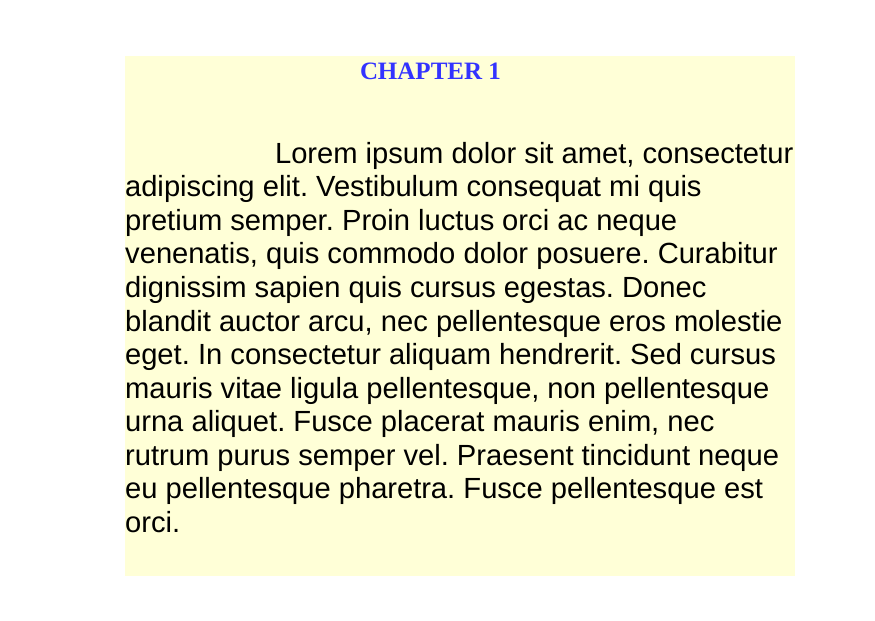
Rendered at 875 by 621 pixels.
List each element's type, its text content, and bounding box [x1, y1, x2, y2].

text Lorem ipsum dolor sit amet, consectetur adipiscing elit. Vestibulum consequat mi quis pretium semper. Proin luctus orci ac neque venenatis, quis commodo dolor posuere. Curabitur dignissim sapien quis cursus egestas. Donec blandit auctor arcu, nec pellentesque eros molestie eget. In consectetur aliquam hendrerit. Sed cursus mauris vitae ligula pellentesque, non pellentesque urna aliquet. Fusce placerat mauris enim, nec rutrum purus semper vel. Praesent tincidunt neque eu pellentesque pharetra. Fusce pellentesque est orci. [125, 136, 795, 538]
